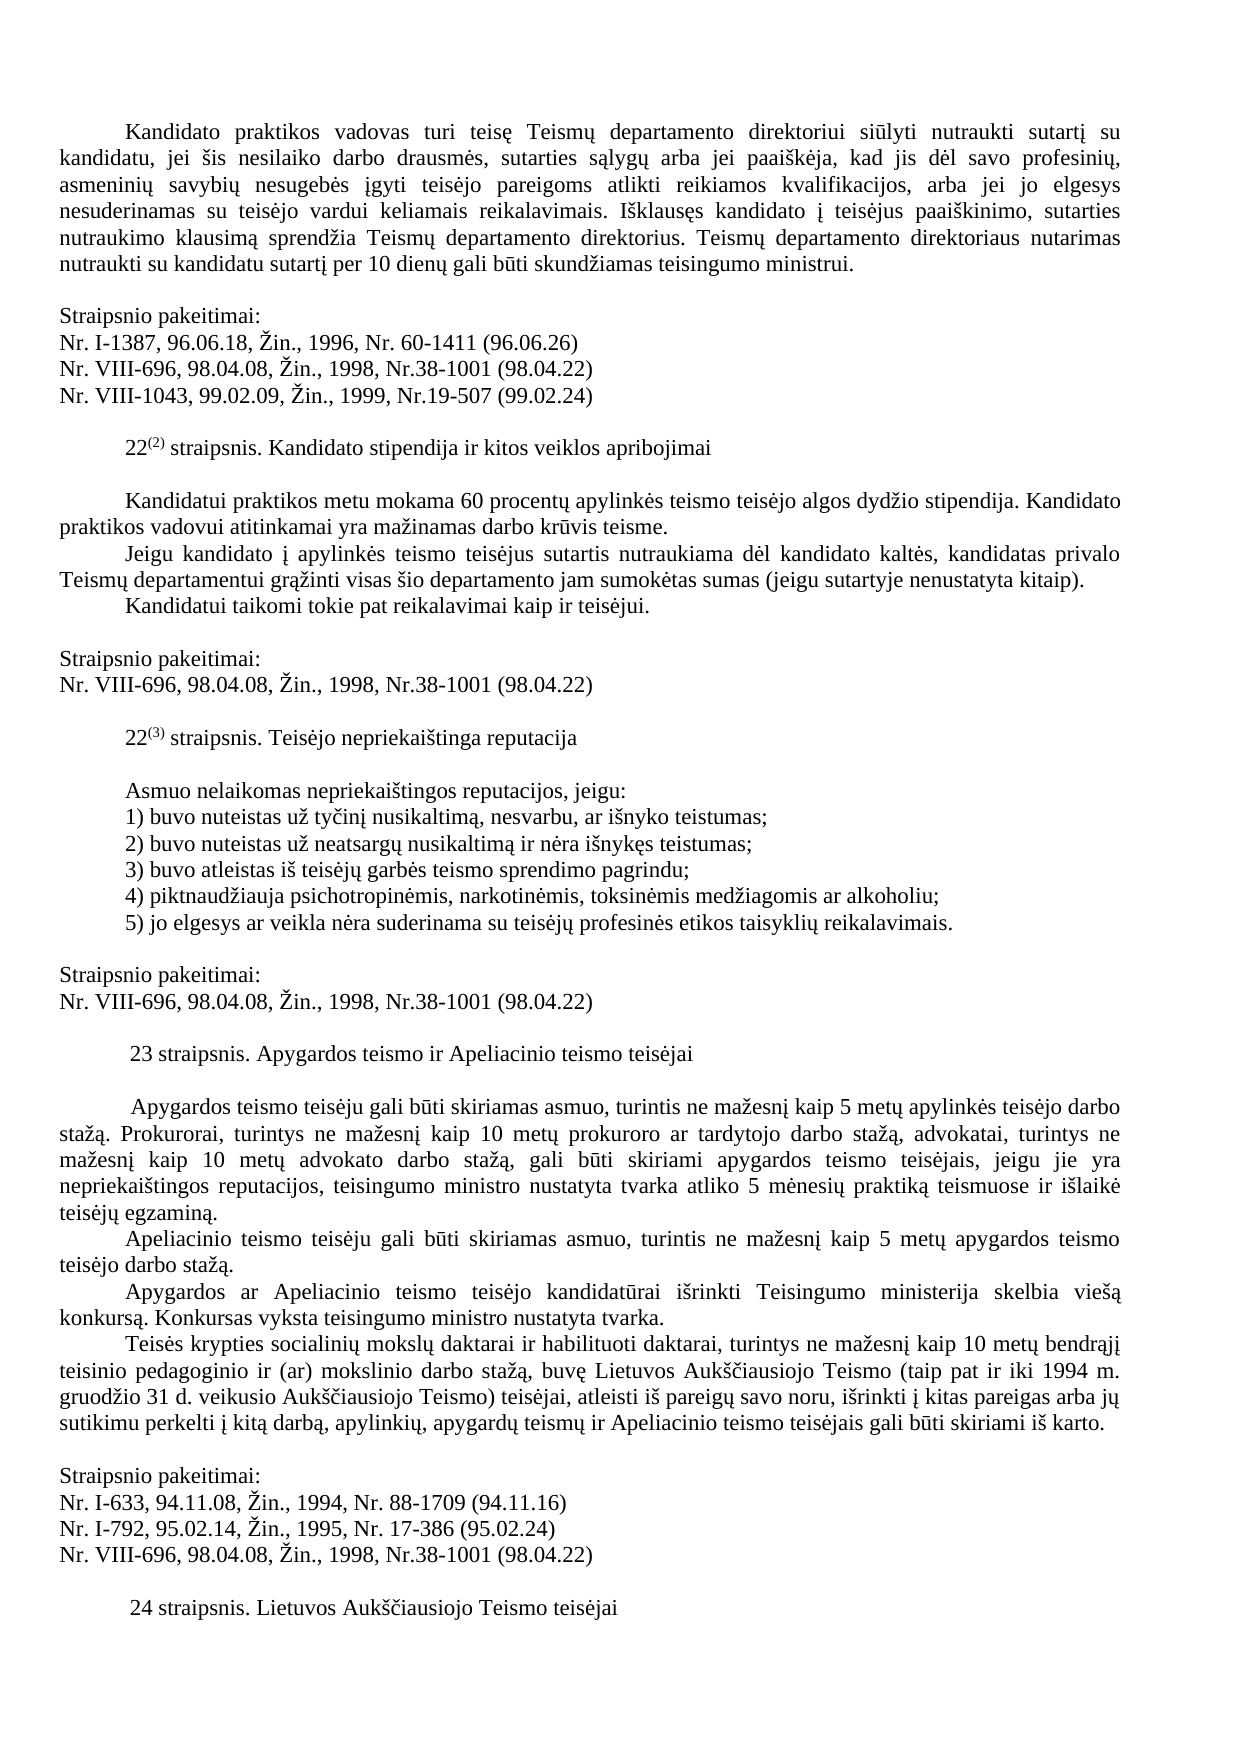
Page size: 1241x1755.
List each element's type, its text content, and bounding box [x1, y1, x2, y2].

text 5) jo elgesys ar veikla nėra suderinama su teisėjų profesinės etikos taisyklių reikalavimais. [59, 909, 1122, 935]
text Nr. VIII-696, 98.04.08, Žin., 1998, Nr.38-1001 (98.04.22) [59, 355, 1122, 382]
text 24 straipsnis. Lietuvos Aukščiausiojo Teismo teisėjai [59, 1594, 1122, 1620]
text Nr. I-633, 94.11.08, Žin., 1994, Nr. 88-1709 (94.11.16) [59, 1488, 1122, 1515]
text 2) buvo nuteistas už neatsargų nusikaltimą ir nėra išnykęs teistumas; [59, 830, 1122, 856]
text Straipsnio pakeitimai: [59, 645, 1122, 672]
text Apygardos ar Apeliacinio teismo teisėjo kandidatūrai išrinkti Teisingumo ministerija skelbia viešą konkursą. Konkursas vyksta teisingumo ministro nustatyta tvarka. [59, 1278, 1122, 1330]
text Apeliacinio teismo teisėju gali būti skiriamas asmuo, turintis ne mažesnį kaip 5 metų apygardos teismo teisėjo darbo stažą. [59, 1225, 1122, 1278]
text Asmuo nelaikomas nepriekaištingos reputacijos, jeigu: [59, 777, 1122, 803]
text Straipsnio pakeitimai: [59, 1462, 1122, 1488]
text Jeigu kandidato į apylinkės teismo teisėjus sutartis nutraukiama dėl kandidato kaltės, kandidatas privalo Teismų departamentui grąžinti visas šio departamento jam sumokėtas sumas (jeigu sutartyje nenustatyta kitaip). [59, 540, 1122, 592]
text 23 straipsnis. Apygardos teismo ir Apeliacinio teismo teisėjai [59, 1041, 1122, 1067]
text Kandidatui taikomi tokie pat reikalavimai kaip ir teisėjui. [59, 592, 1122, 619]
text Apygardos teismo teisėju gali būti skiriamas asmuo, turintis ne mažesnį kaip 5 metų apylinkės teisėjo darbo stažą. Prokurorai, turintys ne mažesnį kaip 10 metų prokuroro ar tardytojo darbo stažą, advokatai, turintys ne mažesnį kaip 10 metų advokato darbo stažą, gali būti skiriami apygardos teismo teisėjais, jeigu jie yra nepriekaištingos reputacijos, teisingumo ministro nustatyta tvarka atliko 5 mėnesių praktiką teismuose ir išlaikė teisėjų egzaminą. [59, 1093, 1122, 1225]
text Nr. I-792, 95.02.14, Žin., 1995, Nr. 17-386 (95.02.24) [59, 1515, 1122, 1541]
text 4) piktnaudžiauja psichotropinėmis, narkotinėmis, toksinėmis medžiagomis ar alkoholiu; [59, 882, 1122, 909]
text Nr. VIII-696, 98.04.08, Žin., 1998, Nr.38-1001 (98.04.22) [59, 672, 1122, 698]
text Nr. I-1387, 96.06.18, Žin., 1996, Nr. 60-1411 (96.06.26) [59, 329, 1122, 355]
text 1) buvo nuteistas už tyčinį nusikaltimą, nesvarbu, ar išnyko teistumas; [59, 803, 1122, 830]
text Teisės krypties socialinių mokslų daktarai ir habilituoti daktarai, turintys ne mažesnį kaip 10 metų bendrąjį teisinio pedagoginio ir (ar) mokslinio darbo stažą, buvę Lietuvos Aukščiausiojo Teismo (taip pat ir iki 1994 m. gruodžio 31 d. veikusio Aukščiausiojo Teismo) teisėjai, atleisti iš pareigų savo noru, išrinkti į kitas pareigas arba jų sutikimu perkelti į kitą darbą, apylinkių, apygardų teismų ir Apeliacinio teismo teisėjais gali būti skiriami iš karto. [59, 1330, 1122, 1436]
text Nr. VIII-696, 98.04.08, Žin., 1998, Nr.38-1001 (98.04.22) [59, 988, 1122, 1014]
text Straipsnio pakeitimai: [59, 303, 1122, 329]
text Kandidato praktikos vadovas turi teisę Teismų departamento direktoriui siūlyti nutraukti sutartį su kandidatu, jei šis nesilaiko darbo drausmės, sutarties sąlygų arba jei paaiškėja, kad jis dėl savo profesinių, asmeninių savybių nesugebės įgyti teisėjo pareigoms atlikti reikiamos kvalifikacijos, arba jei jo elgesys nesuderinamas su teisėjo vardui keliamais reikalavimais. Išklausęs kandidato į teisėjus paaiškinimo, sutarties nutraukimo klausimą sprendžia Teismų departamento direktorius. Teismų departamento direktoriaus nutarimas nutraukti su kandidatu sutartį per 10 dienų gali būti skundžiamas teisingumo ministrui. [59, 118, 1122, 276]
text 22(2) straipsnis. Kandidato stipendija ir kitos veiklos apribojimai [59, 434, 1122, 461]
text Straipsnio pakeitimai: [59, 961, 1122, 988]
text Kandidatui praktikos metu mokama 60 procentų apylinkės teismo teisėjo algos dydžio stipendija. Kandidato praktikos vadovui atitinkamai yra mažinamas darbo krūvis teisme. [59, 487, 1122, 540]
text 3) buvo atleistas iš teisėjų garbės teismo sprendimo pagrindu; [59, 856, 1122, 882]
text Nr. VIII-696, 98.04.08, Žin., 1998, Nr.38-1001 (98.04.22) [59, 1541, 1122, 1568]
text Nr. VIII-1043, 99.02.09, Žin., 1999, Nr.19-507 (99.02.24) [59, 382, 1122, 408]
text 22(3) straipsnis. Teisėjo nepriekaištinga reputacija [59, 724, 1122, 751]
